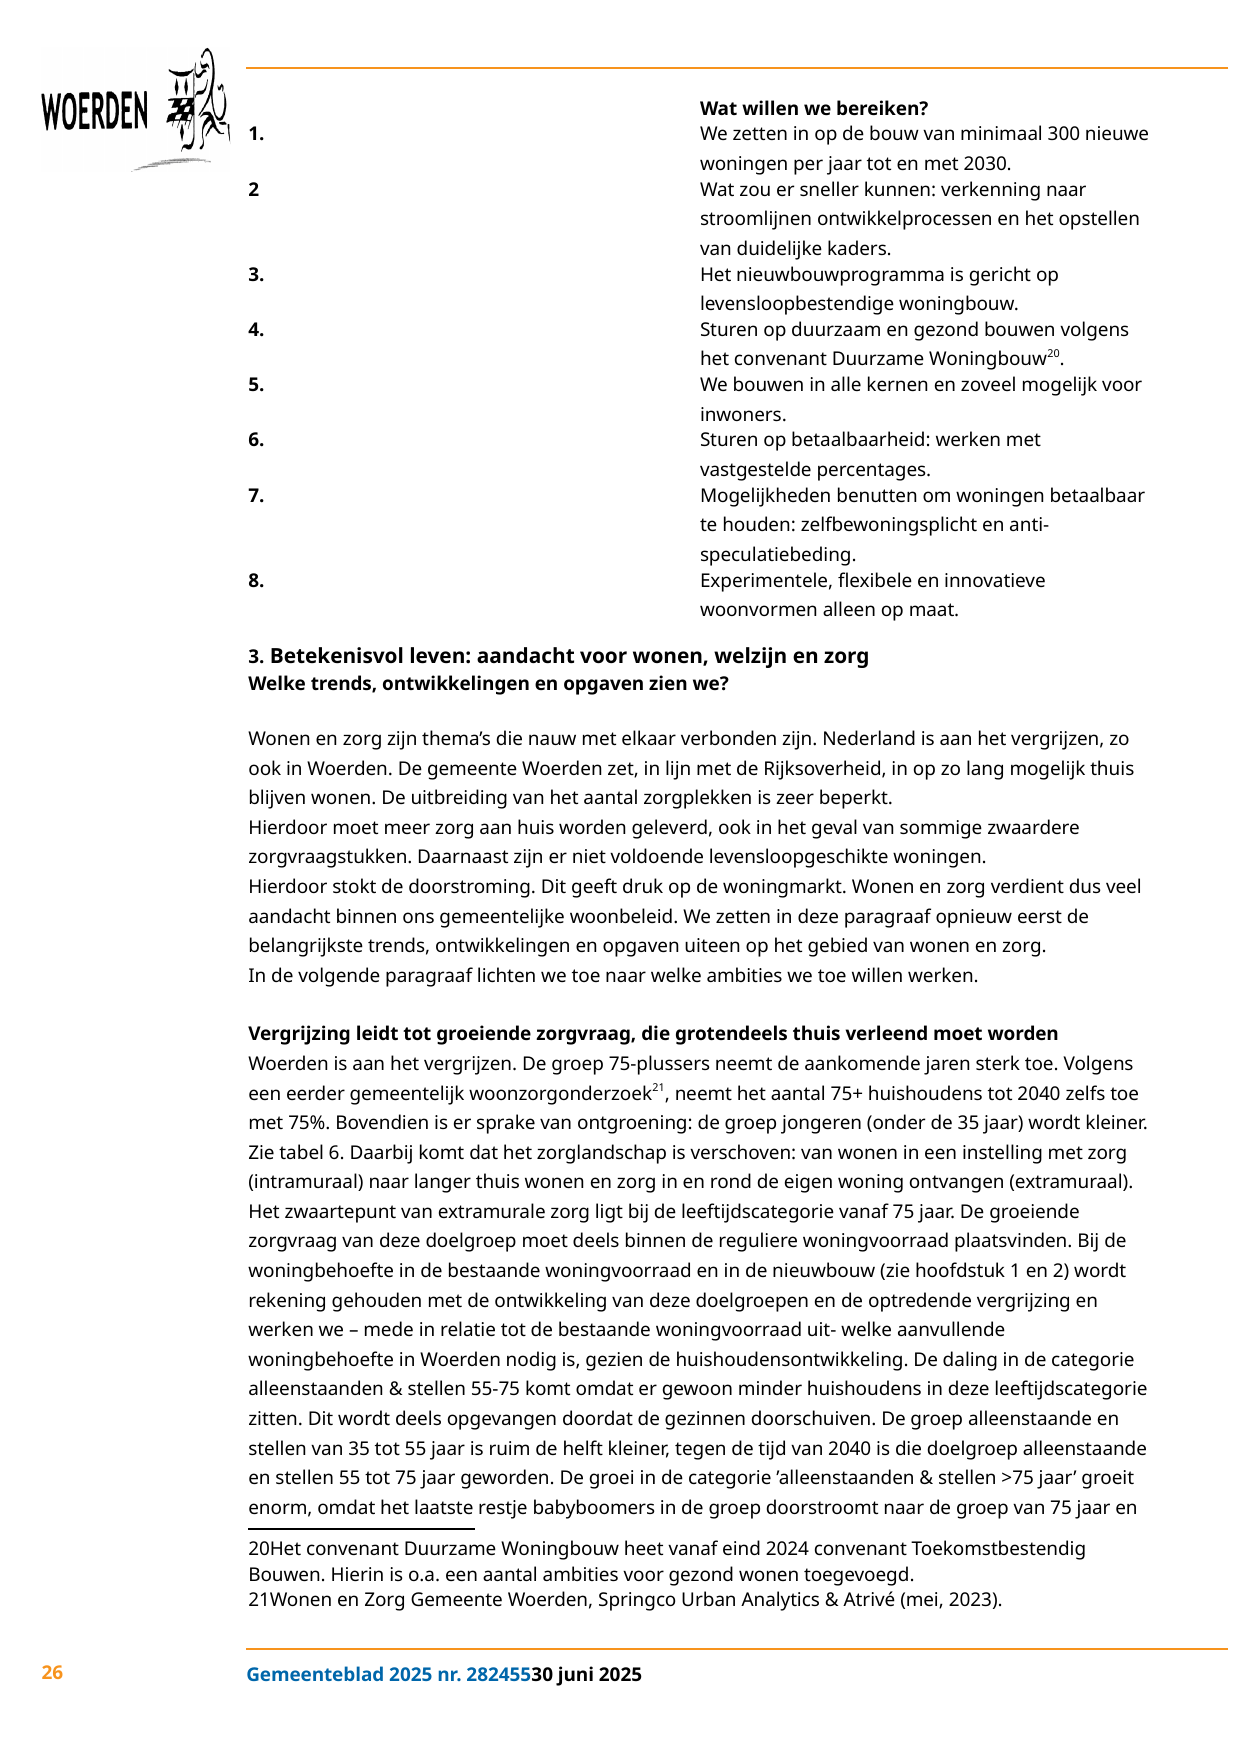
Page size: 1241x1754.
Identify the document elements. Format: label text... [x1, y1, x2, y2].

table_cell 7. [248, 482, 700, 567]
table_header Wonen en zorg zijn thema’s die nauw met elkaar verbonden zijn. Nederland is aan het vergrijzen, zo ook in Woerden. De gemeente Woerden zet, in lijn met de Rijksoverheid, in op zo lang mogelijk thuis blijven wonen. De uitbreiding van het aantal zorgplekken is zeer beperkt. Hierdoor moet meer zorg aan huis worden geleverd, ook in het geval van sommige zwaardere zorgvraagstukken. Daarnaast zijn er niet voldoende levensloopgeschikte woningen. Hierdoor stokt de doorstroming. Dit geeft druk op de woningmarkt. Wonen en zorg verdient dus veel aandacht binnen ons gemeentelijke woonbeleid. We zetten in deze paragraaf opnieuw eerst de belangrijkste trends, ontwikkelingen en opgaven uiteen op het gebied van wonen en zorg. In de volgende paragraaf lichten we toe naar welke ambities we toe willen werken. [248, 725, 1152, 988]
table_cell 8. [248, 567, 700, 622]
table_cell 5. [248, 371, 700, 427]
table_cell 6. [248, 427, 700, 482]
text Vergrijzing leidt tot groeiende zorgvraag, die grotendeels thuis verleend moet worden [248, 1021, 1152, 1046]
table_cell Mogelijkheden benutten om woningen betaalbaar te houden: zelfbewoningsplicht en anti-speculatiebeding. [700, 482, 1152, 567]
table_cell Het nieuwbouwprogramma is gericht op levensloopbestendige woningbouw. [700, 261, 1152, 316]
table_cell 1. [248, 121, 700, 176]
text 3. Betekenisvol leven: aandacht voor wonen, welzijn en zorg [248, 641, 1152, 670]
text Woerden is aan het vergrijzen. De groep 75-plussers neemt de aankomende jaren sterk toe. Volgens een eerder gemeentelijk woonzorgonderzoek, neemt het aantal 75+ huishoudens tot 2040 zelfs toe met 75%. Bovendien is er sprake van ontgroening: de groep jongeren (onder de 35 jaar) wordt kleiner. Zie tabel 6. Daarbij komt dat het zorglandschap is verschoven: van wonen in een instelling met zorg (intramuraal) naar langer thuis wonen en zorg in en rond de eigen woning ontvangen (extramuraal). Het zwaartepunt van extramurale zorg ligt bij de leeftijdscategorie vanaf 75 jaar. De groeiende zorgvraag van deze doelgroep moet deels binnen de reguliere woningvoorraad plaatsvinden. Bij de woningbehoefte in de bestaande woningvoorraad en in de nieuwbouw (zie hoofdstuk 1 en 2) wordt rekening gehouden met de ontwikkeling van deze doelgroepen en de optredende vergrijzing en werken we – mede in relatie tot de bestaande woningvoorraad uit- welke aanvullende woningbehoefte in Woerden nodig is, gezien de huishoudensontwikkeling. De daling in de categorie alleenstaanden & stellen 55-75 komt omdat er gewoon minder huishoudens in deze leeftijdscategorie zitten. Dit wordt deels opgevangen doordat de gezinnen doorschuiven. De groep alleenstaande en stellen van 35 tot 55 jaar is ruim de helft kleiner, tegen de tijd van 2040 is die doelgroep alleenstaande en stellen 55 tot 75 jaar geworden. De groei in de categorie ’alleenstaanden & stellen >75 jaar’ groeit enorm, omdat het laatste restje babyboomers in de groep doorstroomt naar de groep van 75 jaar en [248, 1050, 1152, 1519]
table_cell We zetten in op de bouw van minimaal 300 nieuwe woningen per jaar tot en met 2030. [700, 121, 1152, 176]
table_cell 4. [248, 316, 700, 371]
table_cell Sturen op duurzaam en gezond bouwen volgens het convenant Duurzame Woningbouw. [700, 316, 1152, 371]
text Wonen en Zorg Gemeente Woerden, Springco Urban Analytics & Atrivé (mei, 2023). [248, 1586, 1152, 1612]
text Welke trends, ontwikkelingen en opgaven zien we? [248, 670, 1152, 696]
table_cell 2 [248, 176, 700, 261]
table_header Wat willen we bereiken? [700, 95, 1152, 121]
table_cell Wat zou er sneller kunnen: verkenning naar stroomlijnen ontwikkelprocessen en het opstellen van duidelijke kaders. [700, 176, 1152, 261]
table_cell Sturen op betaalbaarheid: werken met vastgestelde percentages. [700, 427, 1152, 482]
table_cell 3. [248, 261, 700, 316]
table_cell We bouwen in alle kernen en zoveel mogelijk voor inwoners. [700, 371, 1152, 427]
table_header [248, 95, 700, 121]
picture [41, 47, 231, 172]
table_cell Experimentele, flexibele en innovatieve woonvormen alleen op maat. [700, 567, 1152, 622]
